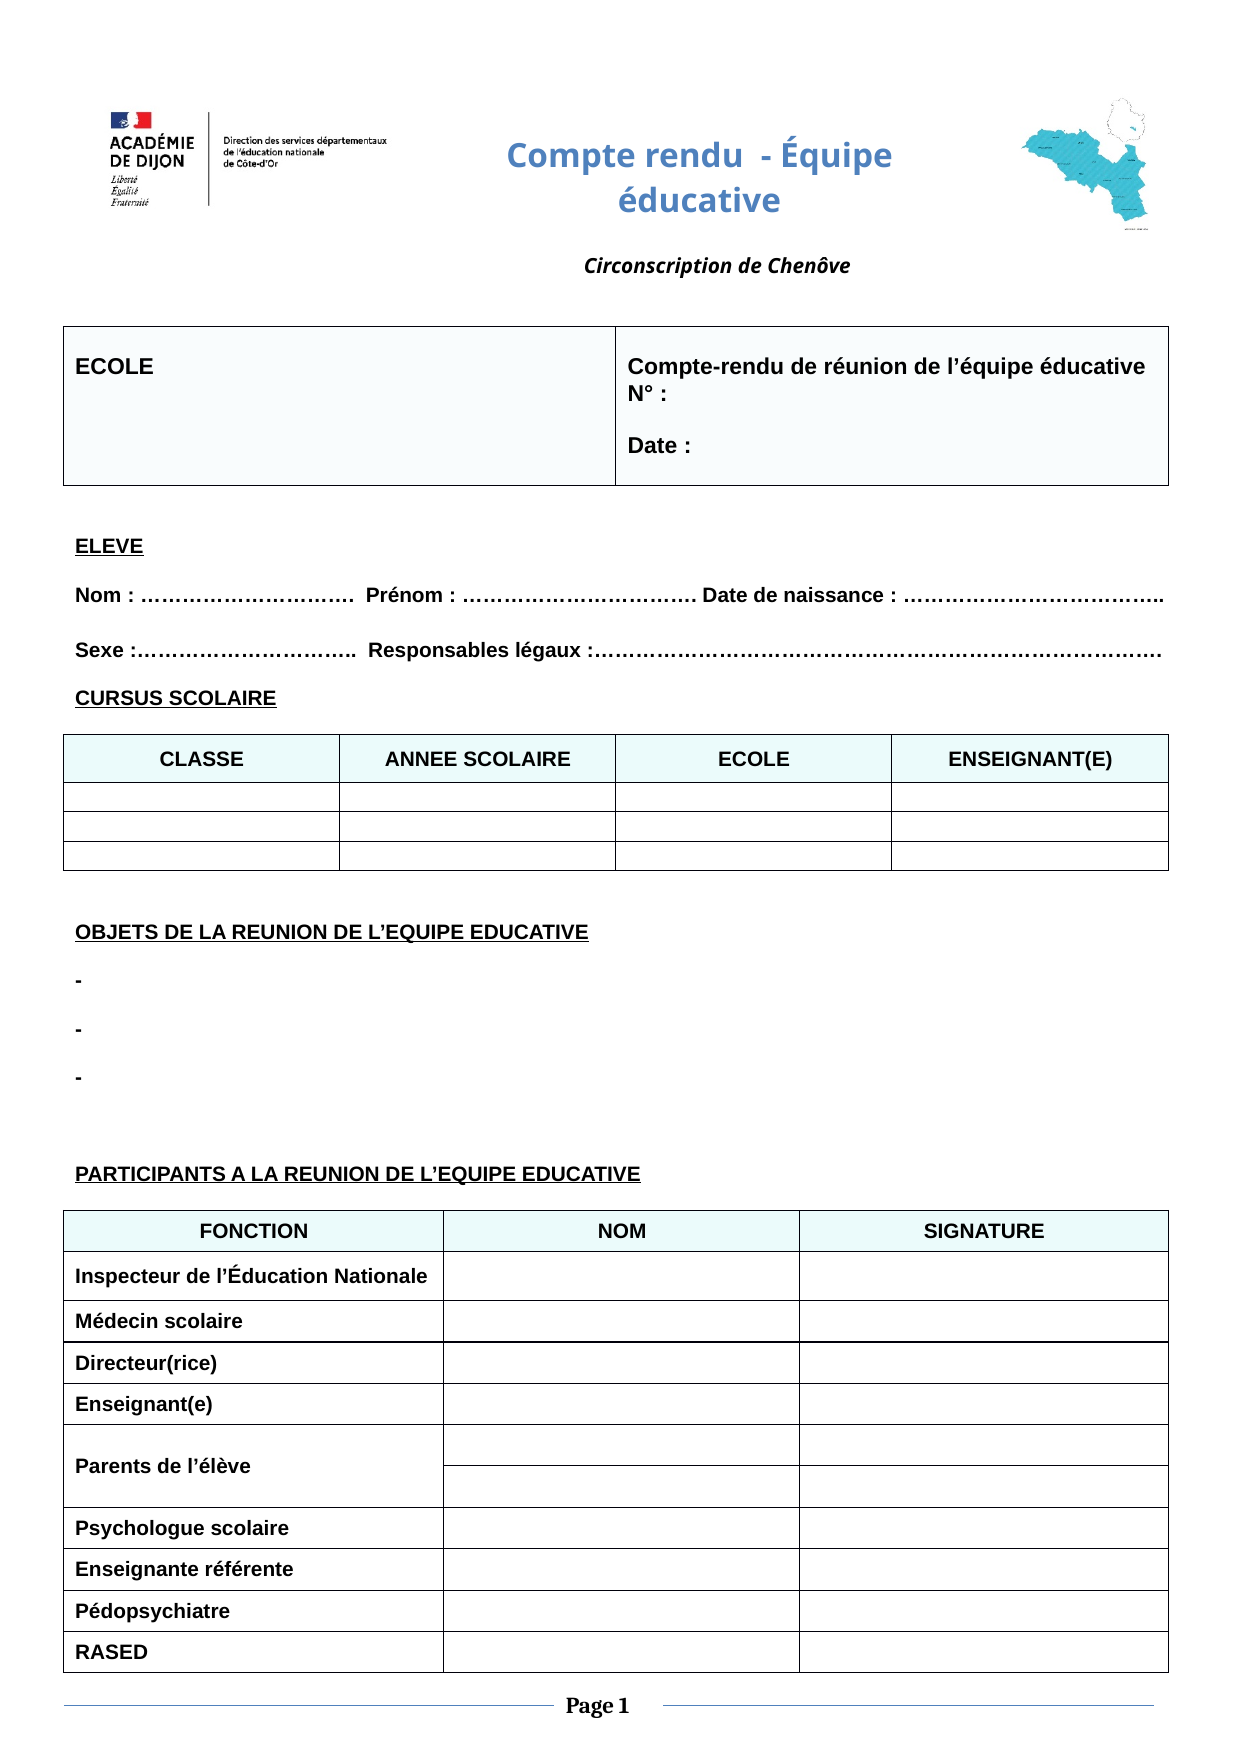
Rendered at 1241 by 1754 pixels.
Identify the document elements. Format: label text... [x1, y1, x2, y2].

picture [1009, 94, 1149, 231]
table_cell [892, 783, 1168, 811]
table_cell Inspecteur de l’Éducation Nationale [64, 1252, 443, 1300]
table_header CLASSE [64, 735, 339, 782]
table_cell [444, 1591, 799, 1631]
table_cell Enseignante référente [64, 1549, 443, 1589]
text ELEVE [75, 534, 1165, 558]
table_header NOM [444, 1211, 799, 1251]
table_cell [444, 1549, 799, 1589]
picture [96, 96, 401, 222]
table_cell Pédopsychiatre [64, 1591, 443, 1631]
table_cell Enseignant(e) [64, 1384, 443, 1424]
table_cell [444, 1508, 799, 1548]
text - [75, 1065, 1165, 1089]
table_cell [64, 842, 339, 870]
text - [75, 1016, 1165, 1040]
table_cell [340, 812, 615, 841]
table_cell [800, 1591, 1168, 1631]
table_cell [800, 1252, 1168, 1300]
table_cell [800, 1301, 1168, 1341]
table_header ANNEE SCOLAIRE [340, 735, 615, 782]
table_cell [444, 1466, 799, 1507]
table_cell [444, 1384, 799, 1424]
text Nom : …………………………. Prénom : ……………………………. Date de naissance : ……………………………….. Sexe :………………………….. Responsables légaux :………………………………………………………………………. [75, 583, 1165, 662]
table_header Compte-rendu de réunion de l’équipe éducative N° : Date : [616, 327, 1168, 485]
table_header ECOLE [64, 327, 615, 485]
table_cell [892, 812, 1168, 841]
table_cell [616, 842, 891, 870]
table_cell [800, 1508, 1168, 1548]
table_cell [616, 783, 891, 811]
text - [75, 968, 1165, 992]
table_cell Directeur(rice) [64, 1343, 443, 1383]
table_cell [64, 812, 339, 841]
table_header ECOLE [616, 735, 891, 782]
table_cell [800, 1343, 1168, 1383]
table_cell Psychologue scolaire [64, 1508, 443, 1548]
table_header ENSEIGNANT(E) [892, 735, 1168, 782]
table_cell [800, 1632, 1168, 1672]
table_cell Médecin scolaire [64, 1301, 443, 1341]
text OBJETS DE LA REUNION DE L’EQUIPE EDUCATIVE [75, 920, 1165, 944]
table_cell [800, 1466, 1168, 1507]
table_cell [616, 812, 891, 841]
table_header SIGNATURE [800, 1211, 1168, 1251]
table_header FONCTION [64, 1211, 443, 1251]
table_cell [800, 1549, 1168, 1589]
table_cell [444, 1632, 799, 1672]
table_cell [800, 1425, 1168, 1465]
text CURSUS SCOLAIRE [75, 686, 1165, 710]
table_cell Parents de l’élève [64, 1425, 443, 1507]
table_cell [800, 1384, 1168, 1424]
table_cell [340, 842, 615, 870]
table_cell [444, 1343, 799, 1383]
table_cell [64, 783, 339, 811]
table_cell [340, 783, 615, 811]
text PARTICIPANTS A LA REUNION DE L’EQUIPE EDUCATIVE [75, 1161, 1165, 1185]
table_cell [444, 1252, 799, 1300]
table_cell [444, 1425, 799, 1465]
table_cell RASED [64, 1632, 443, 1672]
table_cell [892, 842, 1168, 870]
table_cell [444, 1301, 799, 1341]
